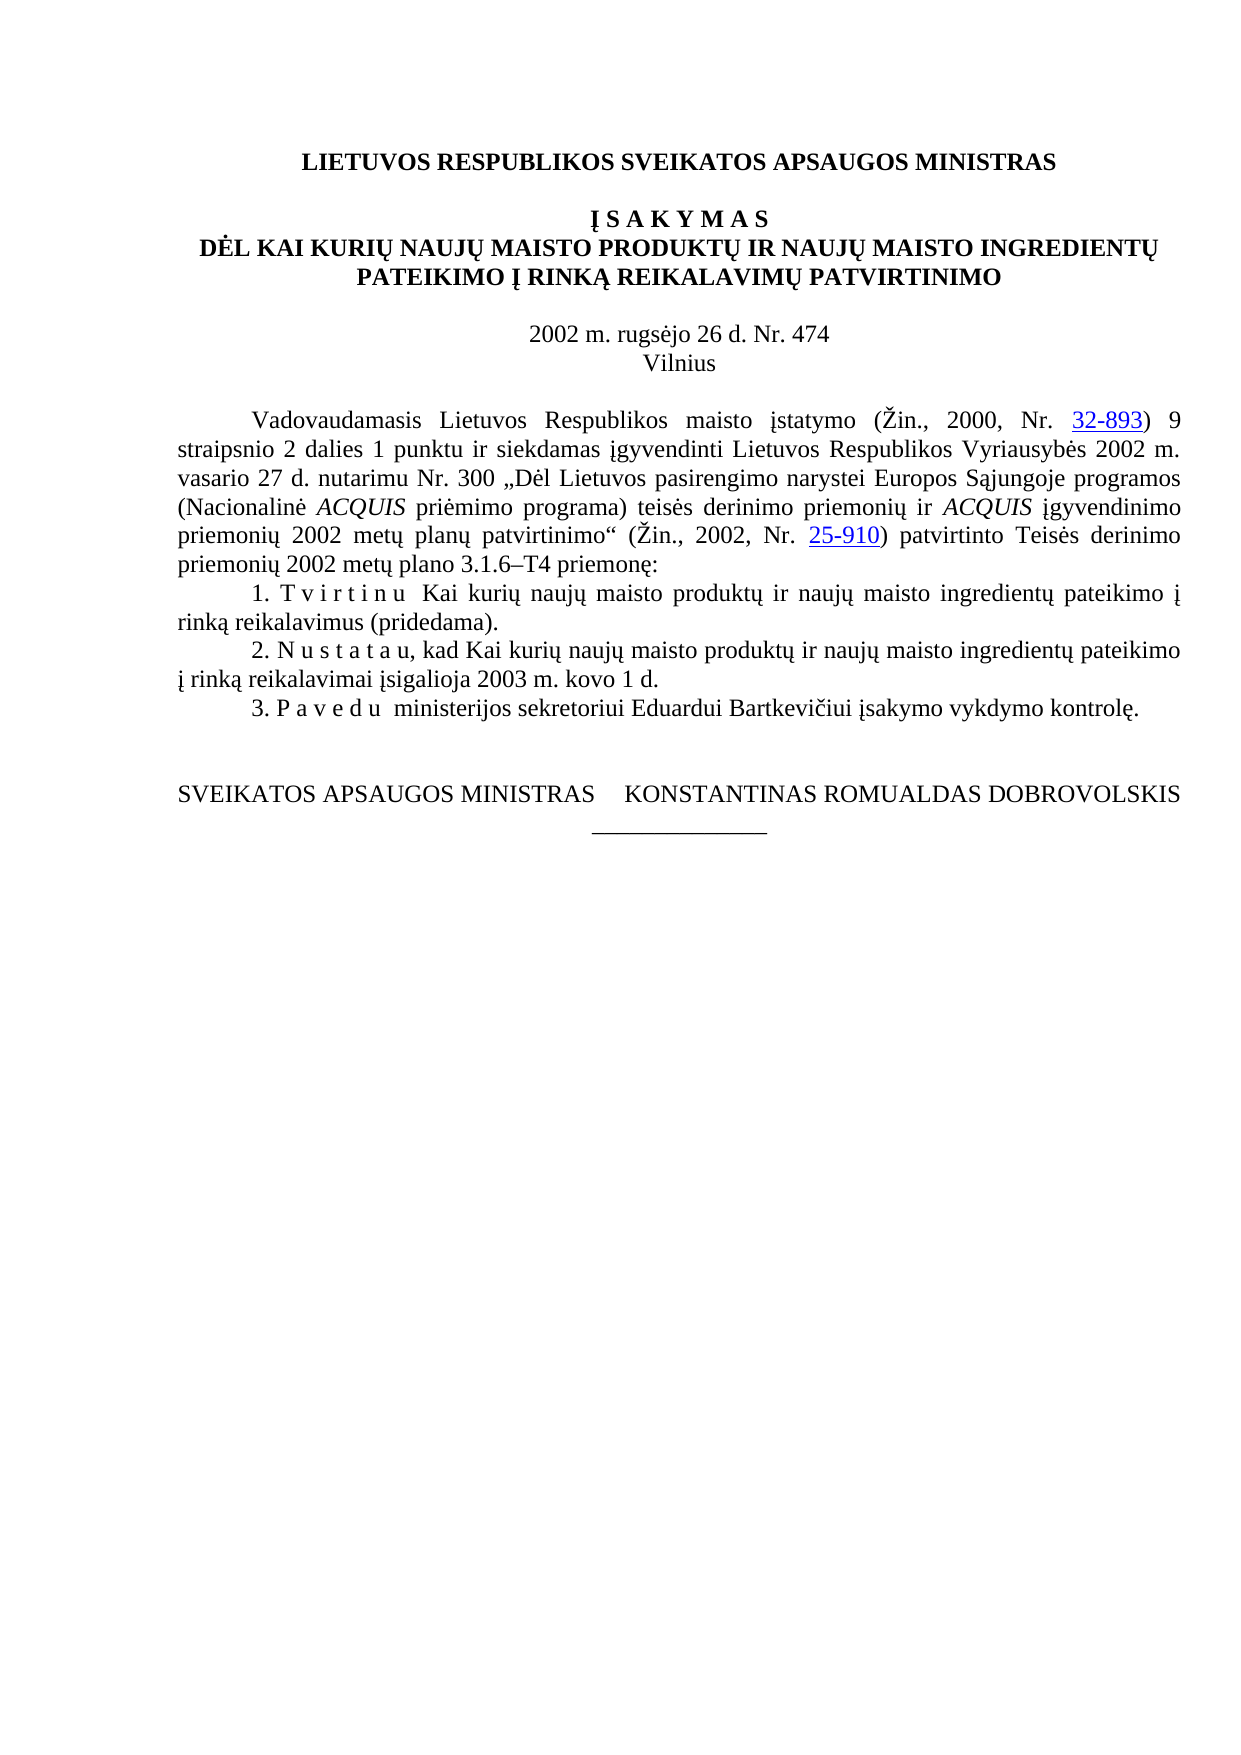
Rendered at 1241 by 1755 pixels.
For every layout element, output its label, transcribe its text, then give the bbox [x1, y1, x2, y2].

text LIETUVOS RESPUBLIKOS SVEIKATOS APSAUGOS MINISTRAS [177, 147, 1181, 176]
text 2. Nustatau, kad Kai kurių naujų maisto produktų ir naujų maisto ingredientų pateikimo į rinką reikalavimai įsigalioja 2003 m. kovo 1 d. [177, 636, 1181, 693]
text Į S A K Y M A S [177, 204, 1181, 233]
text DĖL KAI KURIŲ NAUJŲ MAISTO PRODUKTŲ IR NAUJŲ MAISTO INGREDIENTŲ PATEIKIMO Į RINKĄ REIKALAVIMŲ PATVIRTINIMO [177, 233, 1181, 291]
text 3. Pavedu ministerijos sekretoriui Eduardui Bartkevičiui įsakymo vykdymo kontrolę. [177, 693, 1181, 722]
text 2002 m. rugsėjo 26 d. Nr. 474 [177, 319, 1181, 348]
text SVEIKATOS APSAUGOS MINISTRAS KONSTANTINAS ROMUALDAS DOBROVOLSKIS [177, 779, 1181, 808]
text 1. Tvirtinu Kai kurių naujų maisto produktų ir naujų maisto ingredientų pateikimo į rinką reikalavimus (pridedama). [177, 578, 1181, 636]
text Vadovaudamasis Lietuvos Respublikos maisto įstatymo (Žin., 2000, Nr. 32-893) 9 straipsnio 2 dalies 1 punktu ir siekdamas įgyvendinti Lietuvos Respublikos Vyriausybės 2002 m. vasario 27 d. nutarimu Nr. 300 „Dėl Lietuvos pasirengimo narystei Europos Sąjungoje programos (Nacionalinė ACQUIS priėmimo programa) teisės derinimo priemonių ir ACQUIS įgyvendinimo priemonių 2002 metų planų patvirtinimo“ (Žin., 2002, Nr. 25-910) patvirtinto Teisės derinimo priemonių 2002 metų plano 3.1.6–T4 priemonę: [177, 406, 1181, 578]
text Vilnius [177, 348, 1181, 377]
text ______________ [177, 808, 1181, 837]
